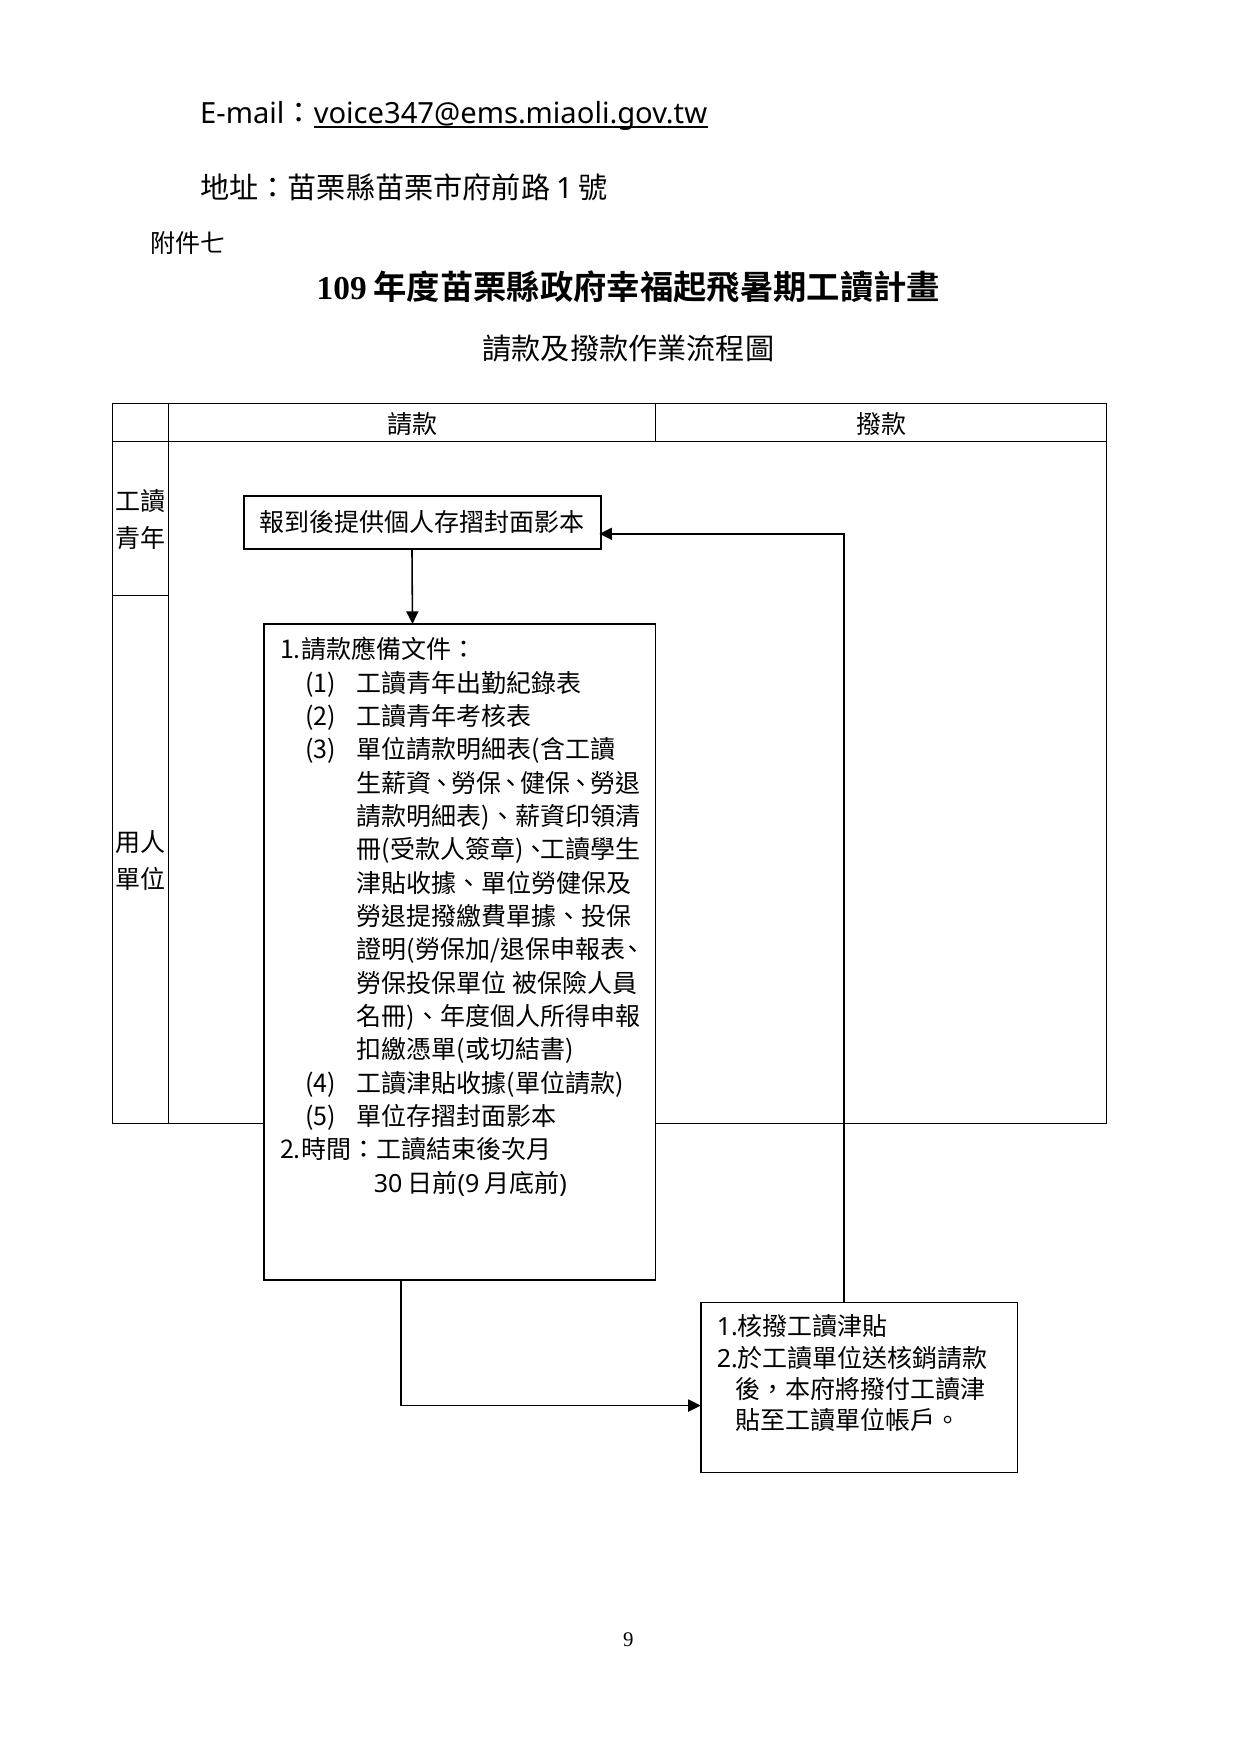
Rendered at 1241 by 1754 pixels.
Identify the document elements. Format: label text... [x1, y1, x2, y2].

table_cell 工讀青年 [113, 442, 168, 594]
table_cell 用人單位 [113, 596, 168, 1122]
table_cell [169, 442, 1106, 1122]
table_header 請款 [169, 404, 655, 441]
table_header 撥款 [656, 404, 1106, 441]
table_cell [702, 1303, 1017, 1472]
text 109年度苗栗縣政府幸福起飛暑期工讀計畫 [150, 261, 1106, 309]
table_cell [265, 625, 655, 1279]
text 地址：苗栗縣苗栗市府前路1號 [200, 148, 1106, 223]
table_cell [413, 535, 843, 1122]
text 請款及撥款作業流程圖 [150, 309, 1106, 384]
text 附件七 [150, 223, 1062, 261]
table_header [113, 404, 168, 441]
table_cell [245, 497, 600, 548]
text E-mail：voice347@ems.miaoli.gov.tw [200, 73, 1106, 148]
